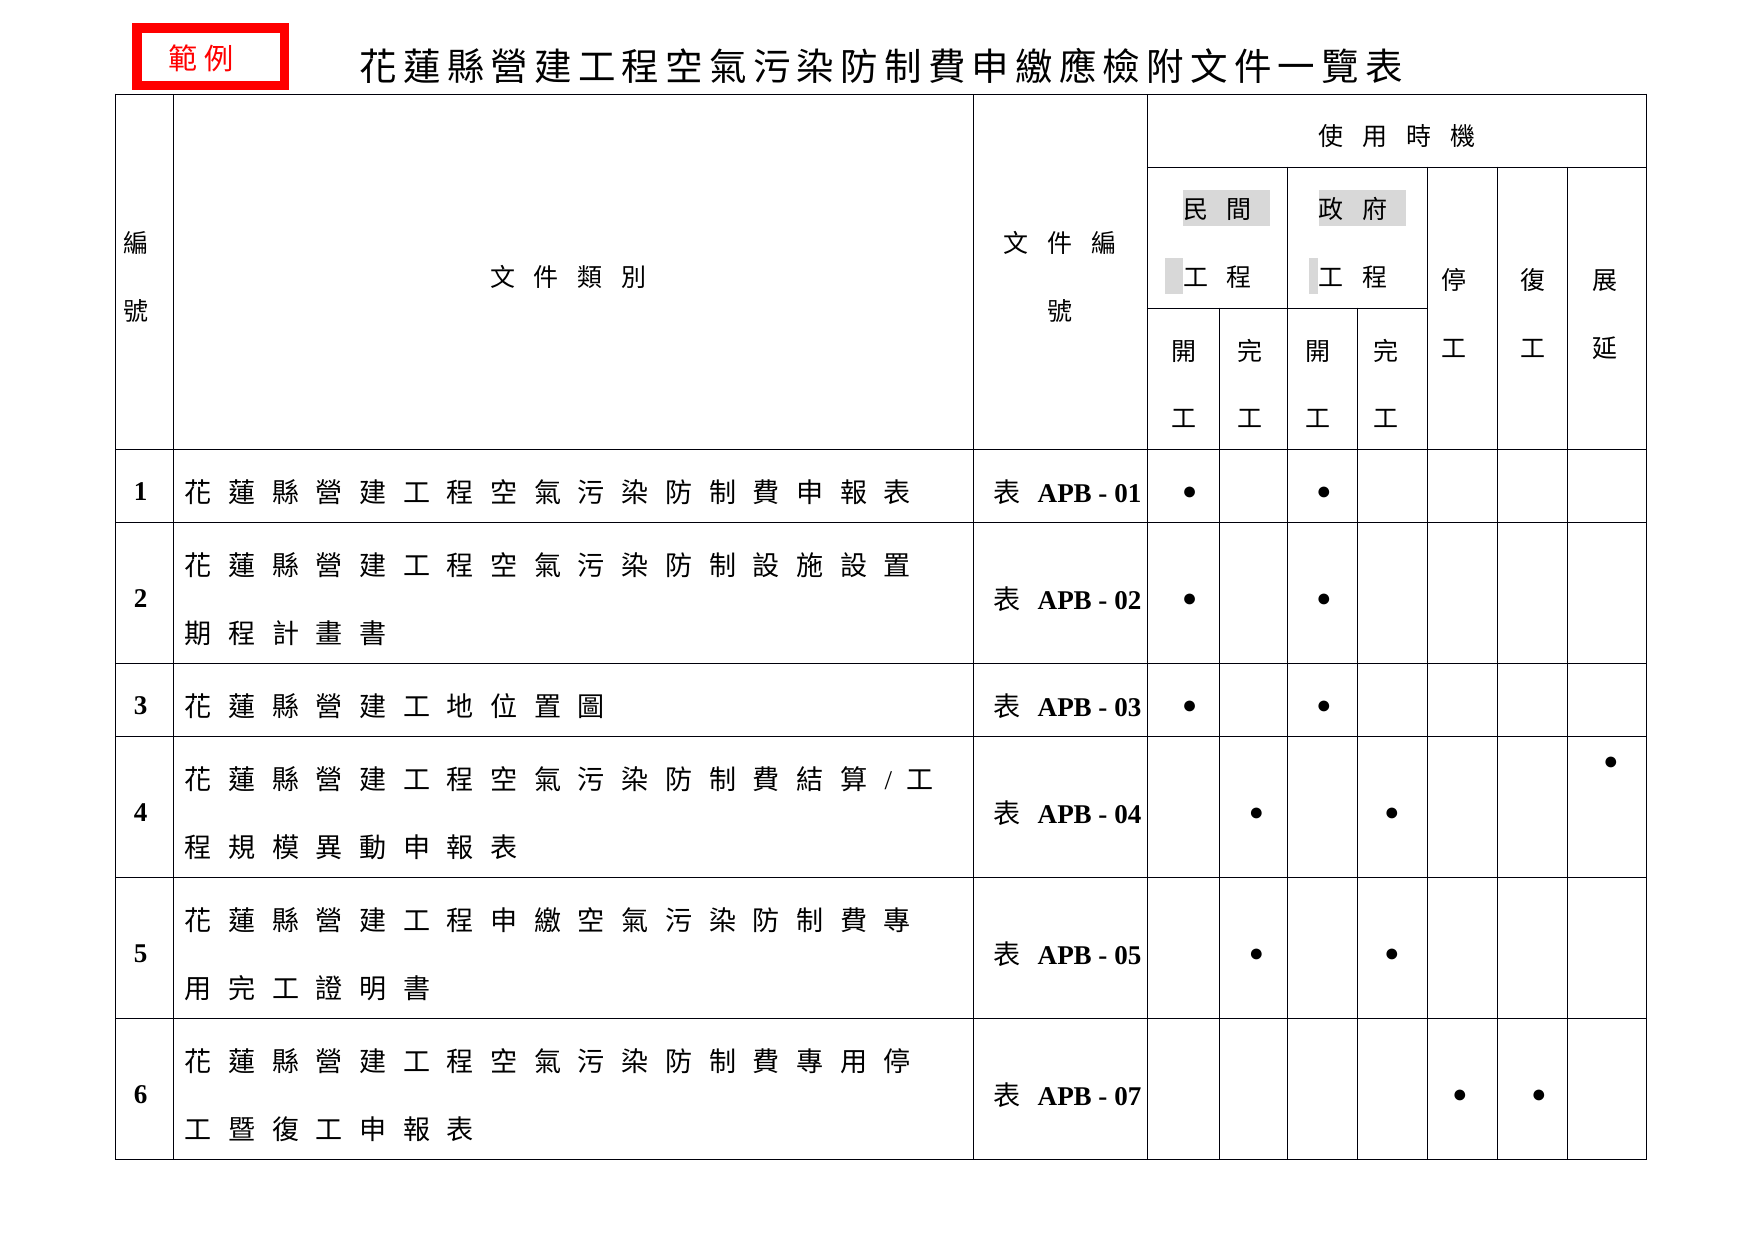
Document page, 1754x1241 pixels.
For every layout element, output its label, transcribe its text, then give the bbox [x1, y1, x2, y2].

table_cell [1498, 664, 1567, 736]
table_cell 政府工程 [1288, 168, 1427, 308]
table_cell [1568, 1019, 1646, 1159]
table_cell [1288, 878, 1357, 1018]
table_cell ● [1358, 737, 1427, 877]
table_cell 6 [116, 1019, 173, 1159]
table_cell 復工 [1498, 168, 1567, 449]
table_cell ● [1498, 1019, 1567, 1159]
table_cell 表APB - 01 [974, 450, 1147, 522]
table_cell [1220, 1019, 1287, 1159]
table_cell [1220, 664, 1287, 736]
table_cell ● [1288, 450, 1357, 522]
table_cell 1 [116, 450, 173, 522]
table_cell [1568, 523, 1646, 663]
table_cell ● [1148, 523, 1219, 663]
table_cell 展延 [1568, 168, 1646, 449]
table_cell [1498, 450, 1567, 522]
table_cell [1568, 664, 1646, 736]
table_cell [1358, 450, 1427, 522]
table_cell [1288, 1019, 1357, 1159]
table_cell [1498, 737, 1567, 877]
table_cell 花蓮縣營建工地位置圖 [174, 664, 973, 736]
table_cell [1428, 450, 1497, 522]
table_cell [1220, 450, 1287, 522]
table_cell 表APB - 02 [974, 523, 1147, 663]
table_cell [1498, 523, 1567, 663]
table_cell 表APB - 07 [974, 1019, 1147, 1159]
table_cell 花蓮縣營建工程空氣污染防制費專用停工暨復工申報表 [174, 1019, 973, 1159]
table_cell [1358, 1019, 1427, 1159]
table_cell ● [1428, 1019, 1497, 1159]
table_cell ● [1358, 878, 1427, 1018]
table_cell 花蓮縣營建工程空氣污染防制設施設置期程計畫書 [174, 523, 973, 663]
table_cell ● [1288, 664, 1357, 736]
table_cell 開工 [1288, 309, 1357, 449]
table_cell [1568, 878, 1646, 1018]
table_cell ● [1148, 664, 1219, 736]
table_cell 表APB - 04 [974, 737, 1147, 877]
table_cell ● [1220, 878, 1287, 1018]
table_cell [1358, 523, 1427, 663]
table_cell 完工 [1220, 309, 1287, 449]
table_cell [1428, 523, 1497, 663]
table_cell [1148, 737, 1219, 877]
table_cell 民間工程 [1148, 168, 1287, 308]
table_cell 停工 [1428, 168, 1497, 449]
table_cell 5 [116, 878, 173, 1018]
table_cell [1568, 450, 1646, 522]
table_cell [1288, 737, 1357, 877]
table_cell 表APB - 05 [974, 878, 1147, 1018]
table_cell 花蓮縣營建工程申繳空氣污染防制費專用完工證明書 [174, 878, 973, 1018]
table_cell ● [1220, 737, 1287, 877]
table_cell [1148, 878, 1219, 1018]
table_cell [1428, 664, 1497, 736]
table_cell 表APB - 03 [974, 664, 1147, 736]
table_cell [1220, 523, 1287, 663]
table_header 文件類別 [174, 95, 973, 449]
table_header 編號 [116, 95, 173, 449]
table_cell 花蓮縣營建工程空氣污染防制費結算/工程規模異動申報表 [174, 737, 973, 877]
table_header 使用時機 [1148, 95, 1646, 167]
table_cell ● [1568, 737, 1646, 877]
text 花蓮縣營建工程空氣污染防制費申繳應檢附文件一覽表 [119, 26, 1650, 93]
table_cell [1148, 1019, 1219, 1159]
table_cell [1428, 878, 1497, 1018]
table_cell [1358, 664, 1427, 736]
table_cell 花蓮縣營建工程空氣污染防制費申報表 [174, 450, 973, 522]
table_cell 4 [116, 737, 173, 877]
table_header 文件編號 [974, 95, 1147, 449]
table_cell 3 [116, 664, 173, 736]
table_cell ● [1148, 450, 1219, 522]
table_cell [1498, 878, 1567, 1018]
table_cell 2 [116, 523, 173, 663]
table_cell [1428, 737, 1497, 877]
table_cell 完工 [1358, 309, 1427, 449]
table_cell ● [1288, 523, 1357, 663]
table_cell 開工 [1148, 309, 1219, 449]
